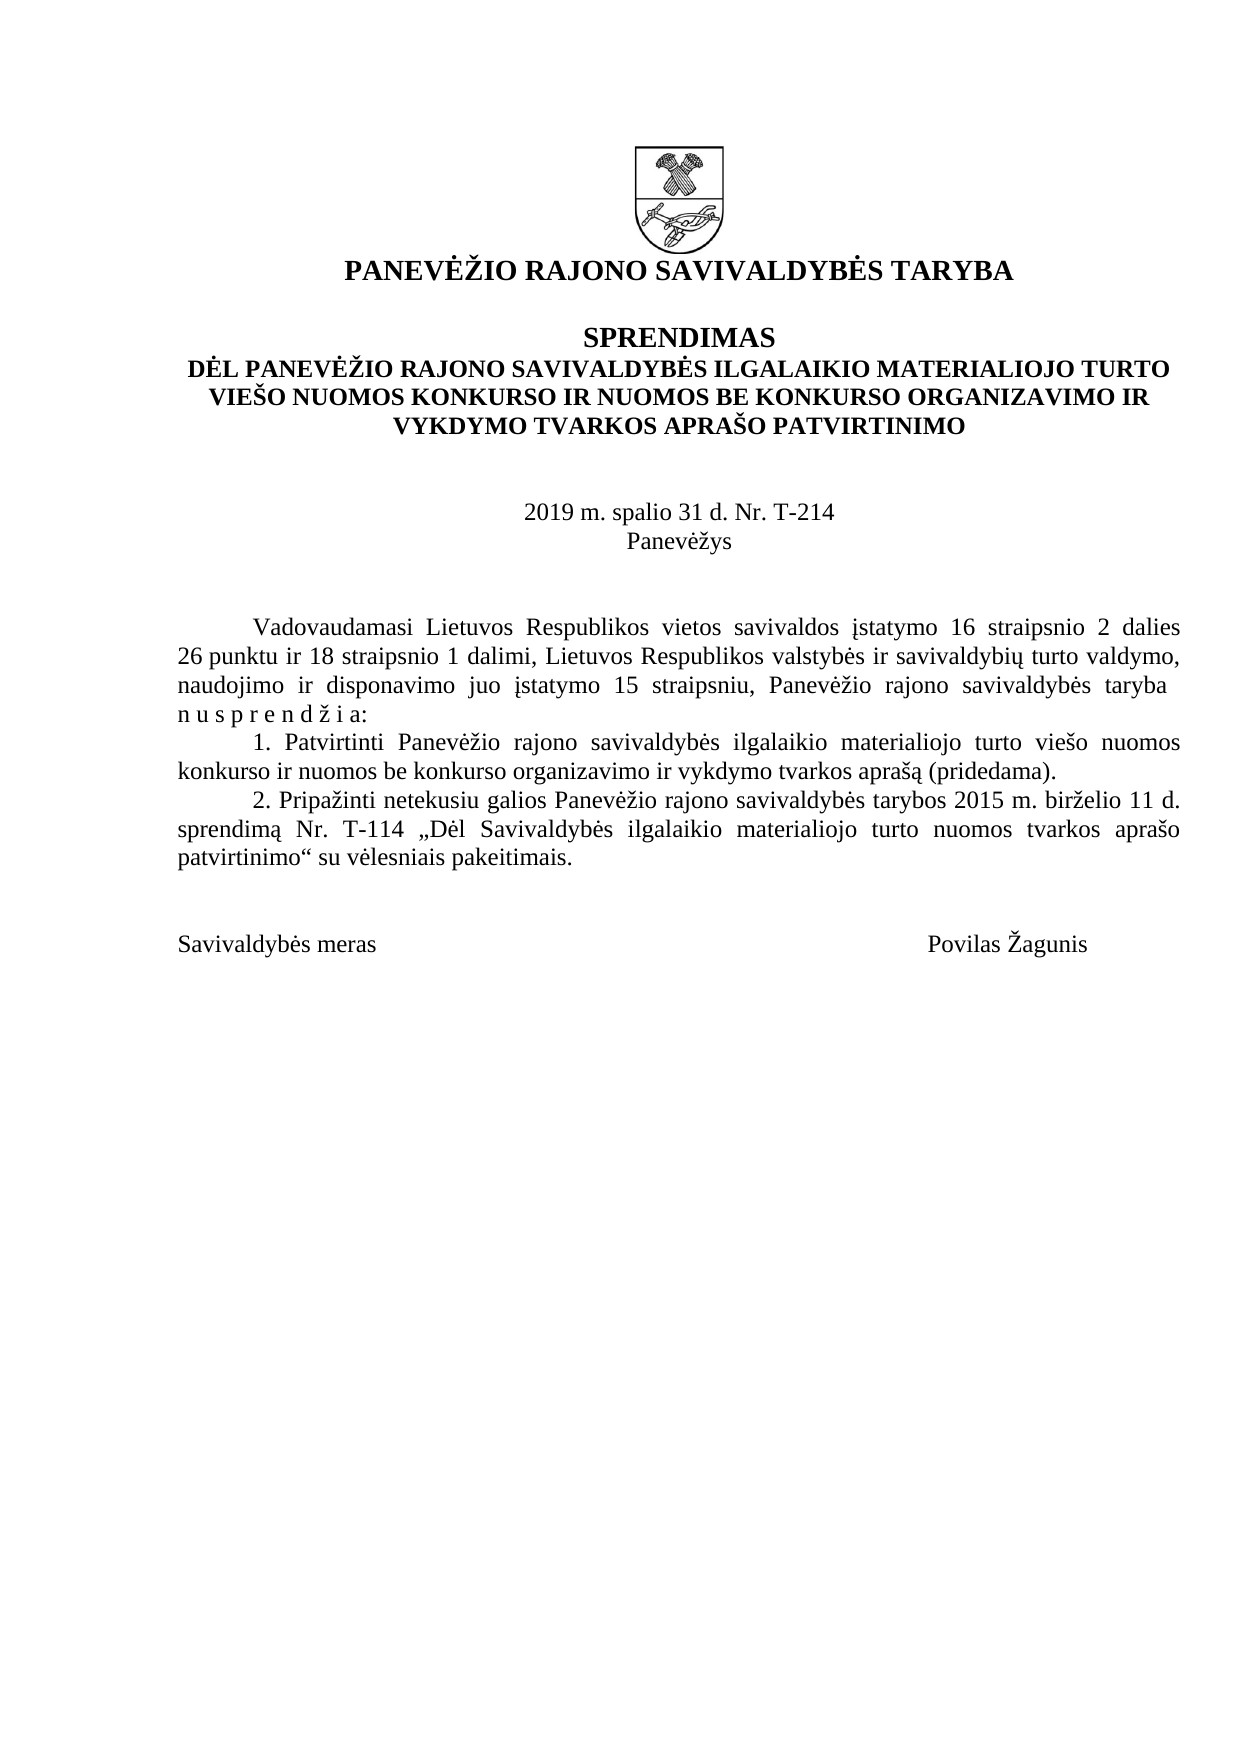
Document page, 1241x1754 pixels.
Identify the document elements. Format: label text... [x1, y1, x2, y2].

text Vadovaudamasi Lietuvos Respublikos vietos savivaldos įstatymo 16 straipsnio 2 dalies 26 punktu ir 18 straipsnio 1 dalimi, Lietuvos Respublikos valstybės ir savivaldybių turto valdymo, naudojimo ir disponavimo juo įstatymo 15 straipsniu, Panevėžio rajono savivaldybės taryba n u s p r e n d ž i a: [177, 612, 1181, 727]
text Panevėžys [177, 526, 1181, 555]
text PANEVĖŽIO RAJONO SAVIVALDYBĖS TARYBA [177, 253, 1181, 287]
text DĖL PANEVĖŽIO RAJONO SAVIVALDYBĖS ILGALAIKIO MATERIALIOJO TURTO VIEŠO NUOMOS KONKURSO IR NUOMOS BE KONKURSO ORGANIZAVIMO IR VYKDYMO TVARKOS APRAŠO PATVIRTINIMO [177, 354, 1181, 440]
text 2019 m. spalio 31 d. Nr. T-214 [177, 497, 1181, 526]
text 1. Patvirtinti Panevėžio rajono savivaldybės ilgalaikio materialiojo turto viešo nuomos konkurso ir nuomos be konkurso organizavimo ir vykdymo tvarkos aprašą (pridedama). [177, 727, 1181, 785]
text Savivaldybės meras Povilas Žagunis [177, 929, 1181, 957]
text 2. Pripažinti netekusiu galios Panevėžio rajono savivaldybės tarybos 2015 m. birželio 11 d. sprendimą Nr. T-114 „Dėl Savivaldybės ilgalaikio materialiojo turto nuomos tvarkos aprašo patvirtinimo“ su vėlesniais pakeitimais. [177, 785, 1181, 871]
text SPRENDIMAS [177, 320, 1181, 354]
